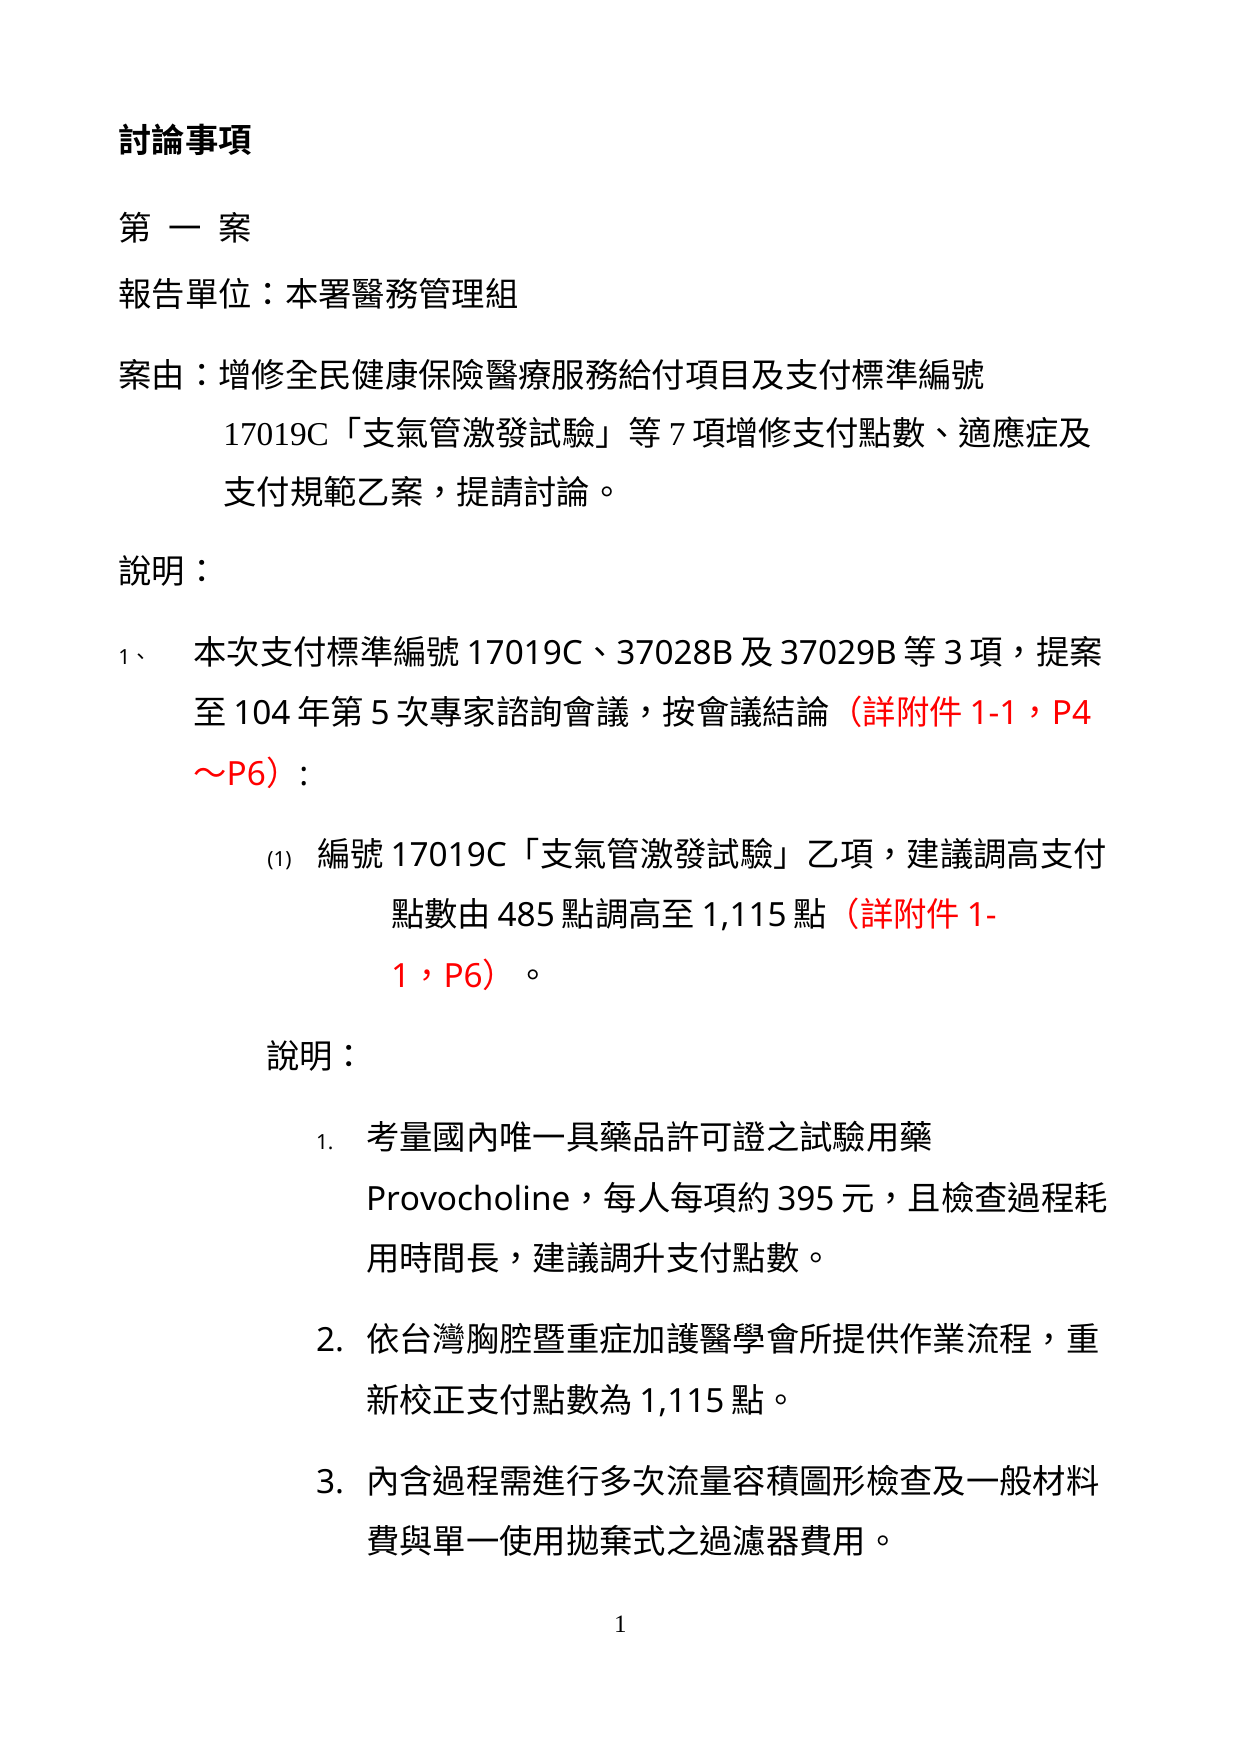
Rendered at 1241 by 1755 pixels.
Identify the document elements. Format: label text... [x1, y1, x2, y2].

text 說明： [118, 537, 1122, 595]
list 編號17019C「支氣管激發試驗」乙項，建議調高支付點數由485點調高至1,115點（詳附件1-1，P6）。 [267, 818, 1122, 999]
text 案由：增修全民健康保險醫療服務給付項目及支付標準編號17019C「支氣管激發試驗」等7項增修支付點數、適應症及支付規範乙案，提請討論。 [118, 341, 1122, 516]
text 說明： [266, 1020, 1122, 1080]
list 考量國內唯一具藥品許可證之試驗用藥Provocholine，每人每項約395元，且檢查過程耗用時間長，建議調升支付點數。 [316, 1101, 1122, 1282]
list 本次支付標準編號17019C、37028B及37029B等3項，提案至104年第5次專家諮詢會議，按會議結論（詳附件1-1，P4～P6）: [118, 616, 1122, 797]
text 討論事項 [118, 99, 1122, 166]
text 第 一 案 報告單位：本署醫務管理組 [118, 187, 1122, 320]
list 依台灣胸腔暨重症加護醫學會所提供作業流程，重新校正支付點數為1,115點。 [316, 1303, 1122, 1424]
list 內含過程需進行多次流量容積圖形檢查及一般材料費與單一使用拋棄式之過濾器費用。 [316, 1445, 1122, 1566]
